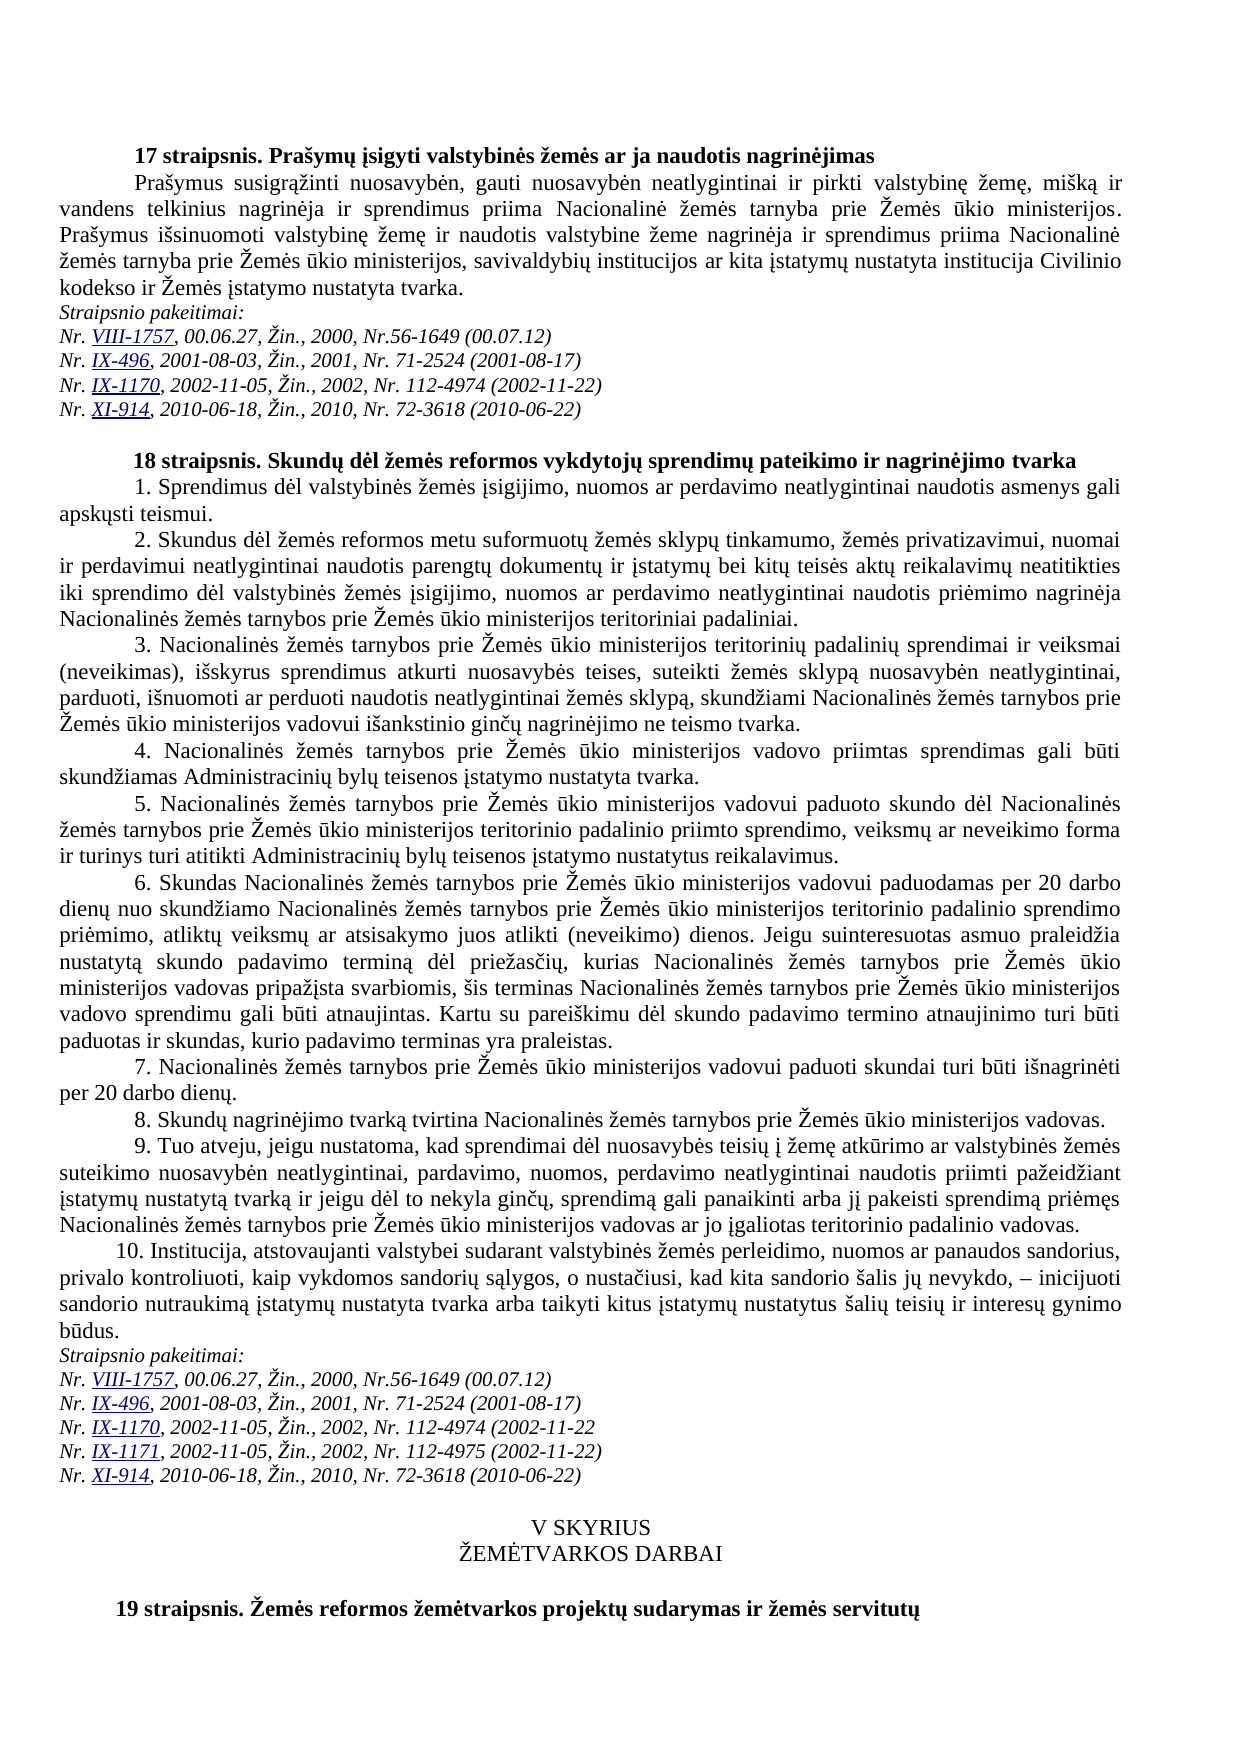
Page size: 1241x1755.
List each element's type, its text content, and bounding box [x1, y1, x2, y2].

text Žemėtvarkos darbai [59, 1540, 1122, 1595]
text Nr. XI-914, 2010-06-18, Žin., 2010, Nr. 72-3618 (2010-06-22) [59, 1463, 1122, 1487]
text 4. Nacionalinės žemės tarnybos prie Žemės ūkio ministerijos vadovo priimtas sprendimas gali būti skundžiamas Administracinių bylų teisenos įstatymo nustatyta tvarka. [59, 737, 1122, 789]
text Nr. IX-1170, 2002-11-05, Žin., 2002, Nr. 112-4974 (2002-11-22) [59, 372, 1122, 397]
text Nr. VIII-1757, 00.06.27, Žin., 2000, Nr.56-1649 (00.07.12) [59, 324, 1122, 348]
text 3. Nacionalinės žemės tarnybos prie Žemės ūkio ministerijos teritorinių padalinių sprendimai ir veiksmai (neveikimas), išskyrus sprendimus atkurti nuosavybės teises, suteikti žemės sklypą nuosavybėn neatlygintinai, parduoti, išnuomoti ar perduoti naudotis neatlygintinai žemės sklypą, skundžiami Nacionalinės žemės tarnybos prie Žemės ūkio ministerijos vadovui išankstinio ginčų nagrinėjimo ne teismo tvarka. [59, 631, 1122, 737]
text Prašymus susigrąžinti nuosavybėn, gauti nuosavybėn neatlygintinai ir pirkti valstybinę žemę, mišką ir vandens telkinius nagrinėja ir sprendimus priima Nacionalinė žemės tarnyba prie Žemės ūkio ministerijos. Prašymus išsinuomoti valstybinę žemę ir naudotis valstybine žeme nagrinėja ir sprendimus priima Nacionalinė žemės tarnyba prie Žemės ūkio ministerijos, savivaldybių institucijos ar kita įstatymų nustatyta institucija Civilinio kodekso ir Žemės įstatymo nustatyta tvarka. [59, 168, 1122, 300]
text Nr. XI-914, 2010-06-18, Žin., 2010, Nr. 72-3618 (2010-06-22) [59, 397, 1122, 421]
text 9. Tuo atveju, jeigu nustatoma, kad sprendimai dėl nuosavybės teisių į žemę atkūrimo ar valstybinės žemės suteikimo nuosavybėn neatlygintinai, pardavimo, nuomos, perdavimo neatlygintinai naudotis priimti pažeidžiant įstatymų nustatytą tvarką ir jeigu dėl to nekyla ginčų, sprendimą gali panaikinti arba jį pakeisti sprendimą priėmęs Nacionalinės žemės tarnybos prie Žemės ūkio ministerijos vadovas ar jo įgaliotas teritorinio padalinio vadovas. [59, 1132, 1122, 1238]
text Nr. IX-496, 2001-08-03, Žin., 2001, Nr. 71-2524 (2001-08-17) [59, 348, 1122, 372]
text 10. Institucija, atstovaujanti valstybei sudarant valstybinės žemės perleidimo, nuomos ar panaudos sandorius, privalo kontroliuoti, kaip vykdomos sandorių sąlygos, o nustačiusi, kad kita sandorio šalis jų nevykdo, – inicijuoti sandorio nutraukimą įstatymų nustatyta tvarka arba taikyti kitus įstatymų nustatytus šalių teisių ir interesų gynimo būdus. [59, 1238, 1122, 1343]
text 6. Skundas Nacionalinės žemės tarnybos prie Žemės ūkio ministerijos vadovui paduodamas per 20 darbo dienų nuo skundžiamo Nacionalinės žemės tarnybos prie Žemės ūkio ministerijos teritorinio padalinio sprendimo priėmimo, atliktų veiksmų ar atsisakymo juos atlikti (neveikimo) dienos. Jeigu suinteresuotas asmuo praleidžia nustatytą skundo padavimo terminą dėl priežasčių, kurias Nacionalinės žemės tarnybos prie Žemės ūkio ministerijos vadovas pripažįsta svarbiomis, šis terminas Nacionalinės žemės tarnybos prie Žemės ūkio ministerijos vadovo sprendimu gali būti atnaujintas. Kartu su pareiškimu dėl skundo padavimo termino atnaujinimo turi būti paduotas ir skundas, kurio padavimo terminas yra praleistas. [59, 869, 1122, 1053]
text 2. Skundus dėl žemės reformos metu suformuotų žemės sklypų tinkamumo, žemės privatizavimui, nuomai ir perdavimui neatlygintinai naudotis parengtų dokumentų ir įstatymų bei kitų teisės aktų reikalavimų neatitikties iki sprendimo dėl valstybinės žemės įsigijimo, nuomos ar perdavimo neatlygintinai naudotis priėmimo nagrinėja Nacionalinės žemės tarnybos prie Žemės ūkio ministerijos teritoriniai padaliniai. [59, 526, 1122, 631]
text Nr. IX-1171, 2002-11-05, Žin., 2002, Nr. 112-4975 (2002-11-22) [59, 1439, 1122, 1463]
text Nr. IX-1170, 2002-11-05, Žin., 2002, Nr. 112-4974 (2002-11-22 [59, 1415, 1122, 1439]
text 19 straipsnis. Žemės reformos žemėtvarkos projektų sudarymas ir žemės servitutų [59, 1595, 1122, 1621]
text 5. Nacionalinės žemės tarnybos prie Žemės ūkio ministerijos vadovui paduoto skundo dėl Nacionalinės žemės tarnybos prie Žemės ūkio ministerijos teritorinio padalinio priimto sprendimo, veiksmų ar neveikimo forma ir turinys turi atitikti Administracinių bylų teisenos įstatymo nustatytus reikalavimus. [59, 789, 1122, 869]
text 8. Skundų nagrinėjimo tvarką tvirtina Nacionalinės žemės tarnybos prie Žemės ūkio ministerijos vadovas. [59, 1106, 1122, 1132]
text Straipsnio pakeitimai: [59, 1343, 1122, 1367]
text V skyrius [59, 1514, 1122, 1540]
text Straipsnio pakeitimai: [59, 300, 1122, 324]
text 18 straipsnis. Skundų dėl žemės reformos vykdytojų sprendimų pateikimo ir nagrinėjimo tvarka [133, 447, 1122, 473]
text 7. Nacionalinės žemės tarnybos prie Žemės ūkio ministerijos vadovui paduoti skundai turi būti išnagrinėti per 20 darbo dienų. [59, 1053, 1122, 1106]
text 1. Sprendimus dėl valstybinės žemės įsigijimo, nuomos ar perdavimo neatlygintinai naudotis asmenys gali apskųsti teismui. [59, 473, 1122, 526]
text 17 straipsnis. Prašymų įsigyti valstybinės žemės ar ja naudotis nagrinėjimas [59, 142, 1122, 168]
text Nr. IX-496, 2001-08-03, Žin., 2001, Nr. 71-2524 (2001-08-17) [59, 1391, 1122, 1415]
text Nr. VIII-1757, 00.06.27, Žin., 2000, Nr.56-1649 (00.07.12) [59, 1367, 1122, 1391]
